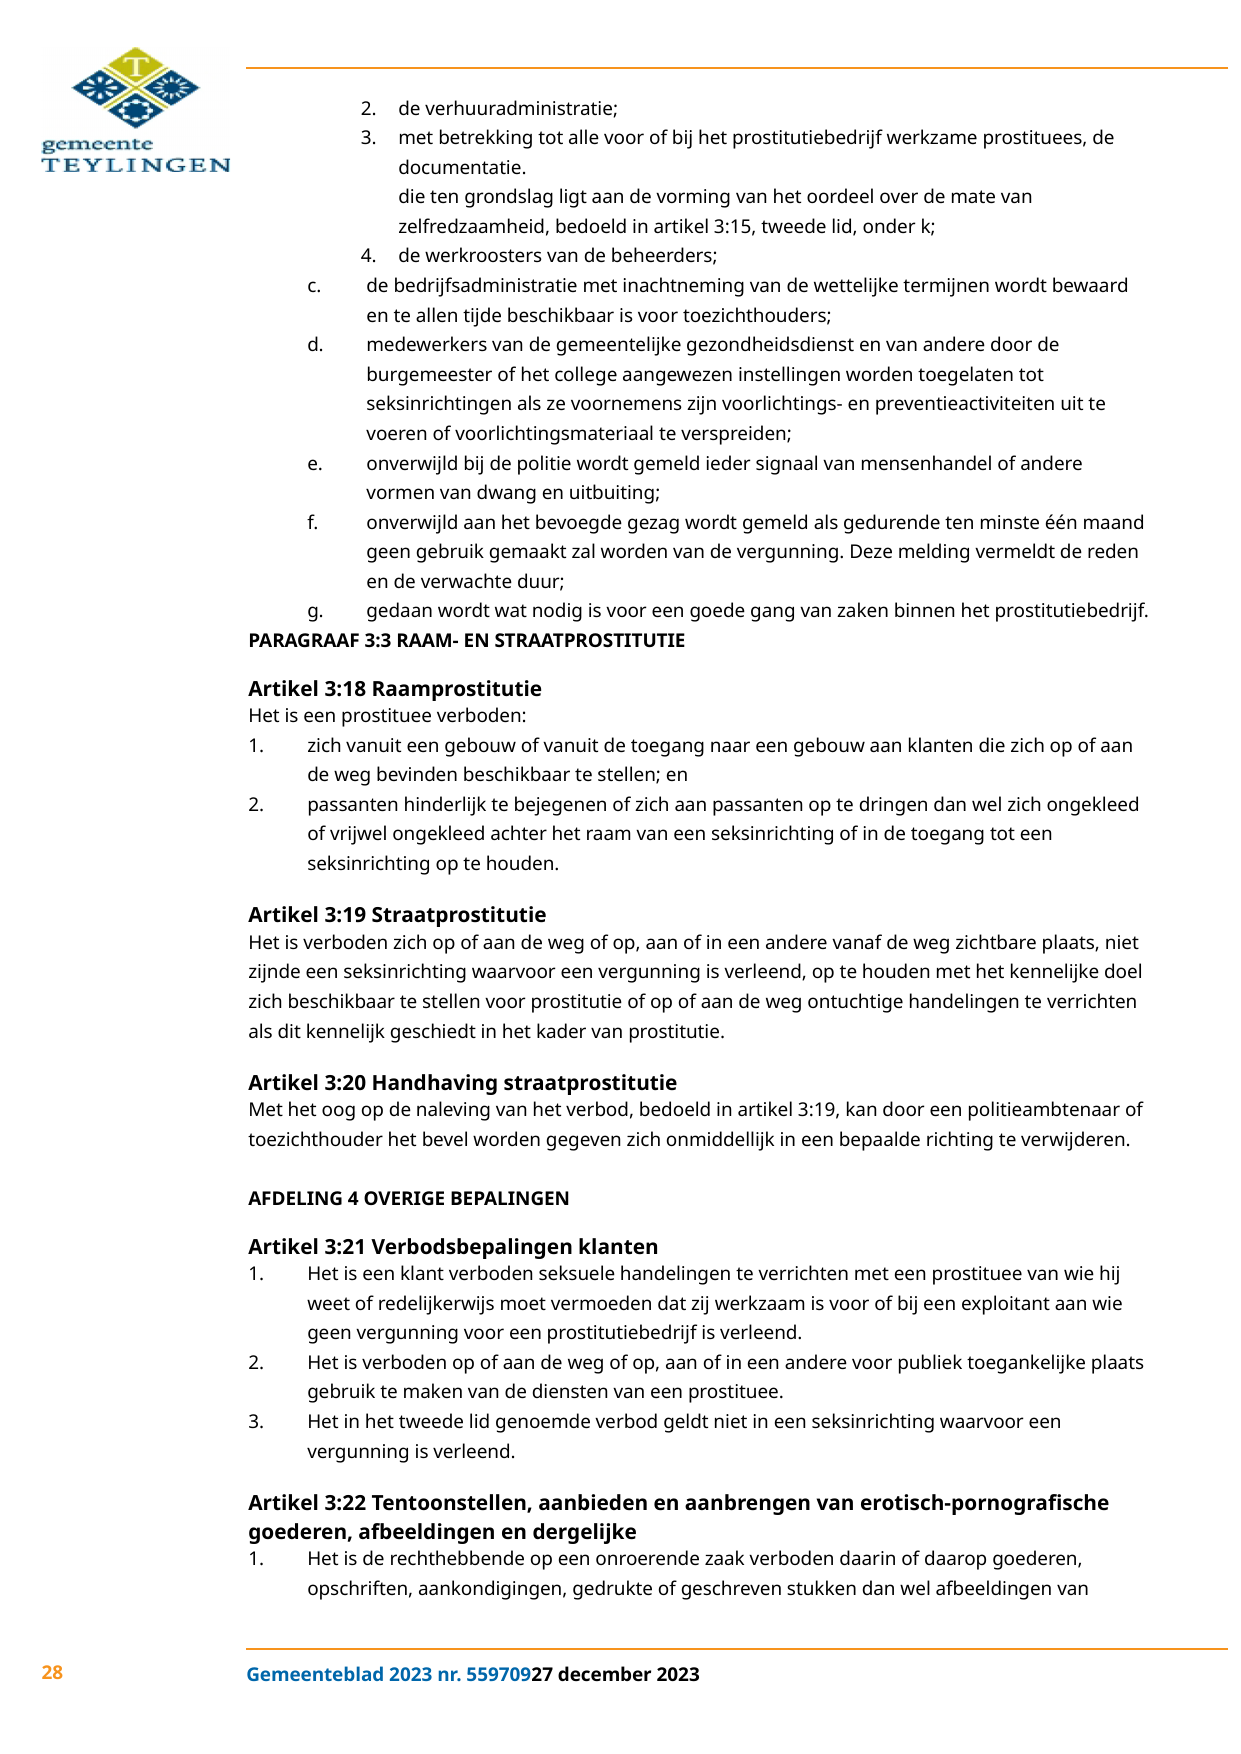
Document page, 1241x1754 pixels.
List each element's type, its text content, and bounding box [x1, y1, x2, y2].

list Het is verboden op of aan de weg of op, aan of in een andere voor publiek toegankelijke plaats gebruik te maken van de diensten van een prostituee. [248, 1349, 1152, 1404]
list medewerkers van de gemeentelijke gezondheidsdienst en van andere door de burgemeester of het college aangewezen instellingen worden toegelaten tot seksinrichtingen als ze voornemens zijn voorlichtings- en preventieactiviteiten uit te voeren of voorlichtingsmateriaal te verspreiden; [307, 331, 1152, 446]
text Het is een prostituee verboden: [248, 702, 1152, 728]
list die ten grondslag ligt aan de vorming van het oordeel over de mate van zelfredzaamheid, bedoeld in artikel 3:15, tweede lid, onder k; [361, 183, 1152, 239]
list onverwijld bij de politie wordt gemeld ieder signaal van mensenhandel of andere vormen van dwang en uitbuiting; [307, 450, 1152, 505]
text AFDELING 4 OVERIGE BEPALINGEN [248, 1185, 1152, 1211]
list passanten hinderlijk te bejegenen of zich aan passanten op te dringen dan wel zich ongekleed of vrijwel ongekleed achter het raam van een seksinrichting of in de toegang tot een seksinrichting op te houden. [248, 791, 1152, 876]
list de verhuuradministratie; [361, 95, 1152, 121]
list Het in het tweede lid genoemde verbod geldt niet in een seksinrichting waarvoor een vergunning is verleend. [248, 1408, 1152, 1464]
text Artikel 3:18 Raamprostitutie [248, 674, 1152, 702]
list met betrekking tot alle voor of bij het prostitutiebedrijf werkzame prostituees, de documentatie. [361, 124, 1152, 180]
text Artikel 3:21 Verbodsbepalingen klanten [248, 1232, 1152, 1260]
text PARAGRAAF 3:3 RAAM- EN STRAATPROSTITUTIE [248, 627, 1152, 653]
picture [41, 47, 231, 172]
list gedaan wordt wat nodig is voor een goede gang van zaken binnen het prostitutiebedrijf. [307, 598, 1152, 623]
text Artikel 3:22 Tentoonstellen, aanbieden en aanbrengen van erotisch-pornografische goederen, afbeeldingen en dergelijke [248, 1488, 1152, 1545]
list Het is de rechthebbende op een onroerende zaak verboden daarin of daarop goederen, opschriften, aankondigingen, gedrukte of geschreven stukken dan wel afbeeldingen van [248, 1545, 1152, 1601]
text Met het oog op de naleving van het verbod, bedoeld in artikel 3:19, kan door een politieambtenaar of toezichthouder het bevel worden gegeven zich onmiddellijk in een bepaalde richting te verwijderen. [248, 1097, 1152, 1152]
text Artikel 3:20 Handhaving straatprostitutie [248, 1068, 1152, 1097]
list onverwijld aan het bevoegde gezag wordt gemeld als gedurende ten minste één maand geen gebruik gemaakt zal worden van de vergunning. Deze melding vermeldt de reden en de verwachte duur; [307, 509, 1152, 594]
list de bedrijfsadministratie met inachtneming van de wettelijke termijnen wordt bewaard en te allen tijde beschikbaar is voor toezichthouders; [307, 272, 1152, 328]
text Het is verboden zich op of aan de weg of op, aan of in een andere vanaf de weg zichtbare plaats, niet zijnde een seksinrichting waarvoor een vergunning is verleend, op te houden met het kennelijke doel zich beschikbaar te stellen voor prostitutie of op of aan de weg ontuchtige handelingen te verrichten als dit kennelijk geschiedt in het kader van prostitutie. [248, 929, 1152, 1043]
list Het is een klant verboden seksuele handelingen te verrichten met een prostituee van wie hij weet of redelijkerwijs moet vermoeden dat zij werkzaam is voor of bij een exploitant aan wie geen vergunning voor een prostitutiebedrijf is verleend. [248, 1260, 1152, 1345]
list zich vanuit een gebouw of vanuit de toegang naar een gebouw aan klanten die zich op of aan de weg bevinden beschikbaar te stellen; en [248, 732, 1152, 787]
text Artikel 3:19 Straatprostitutie [248, 901, 1152, 929]
list de werkroosters van de beheerders; [361, 243, 1152, 268]
